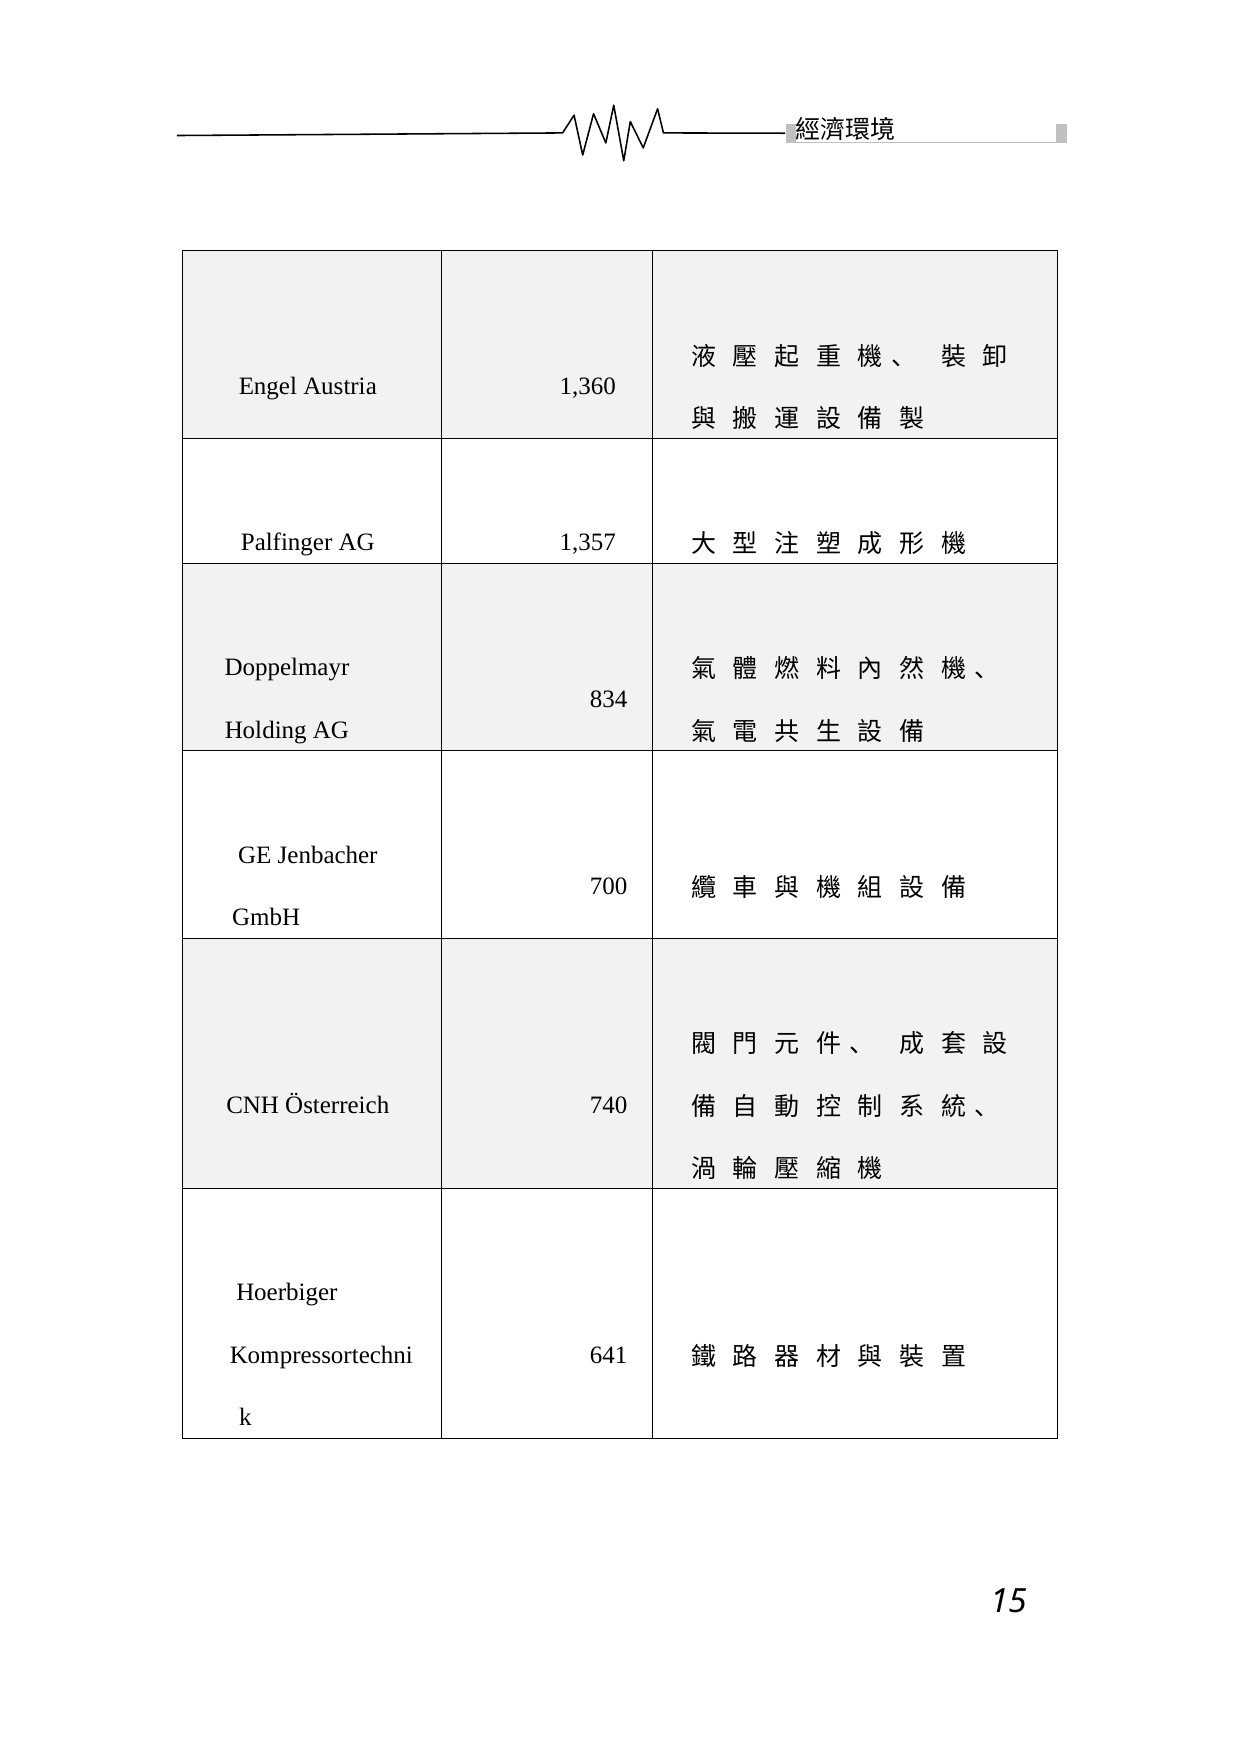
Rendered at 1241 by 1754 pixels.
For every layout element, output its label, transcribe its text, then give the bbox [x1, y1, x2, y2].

table_cell 鐵路器材與裝置 [653, 1189, 1057, 1438]
table_cell 1,357 [442, 439, 652, 563]
table_cell GE Jenbacher GmbH [183, 751, 441, 938]
table_cell 大型注塑成形機 [653, 439, 1057, 563]
table_cell CNH Österreich [183, 939, 441, 1188]
table_cell 閥門元件、成套設備自動控制系統、渦輪壓縮機 [653, 939, 1057, 1188]
table_cell 氣體燃料內然機、氣電共生設備 [653, 564, 1057, 750]
table_cell 液壓起重機、裝卸與搬運設備製 [653, 251, 1057, 438]
table_cell Hoerbiger Kompressortechnik [183, 1189, 441, 1438]
table_cell 740 [442, 939, 652, 1188]
table_cell 1,360 [442, 251, 652, 438]
table_cell 纜車與機組設備 [653, 751, 1057, 938]
table_cell Engel Austria [183, 251, 441, 438]
table_cell Doppelmayr Holding AG [183, 564, 441, 750]
table_cell 700 [442, 751, 652, 938]
table_cell 834 [442, 564, 652, 750]
table_cell 641 [442, 1189, 652, 1438]
table_cell Palfinger AG [183, 439, 441, 563]
